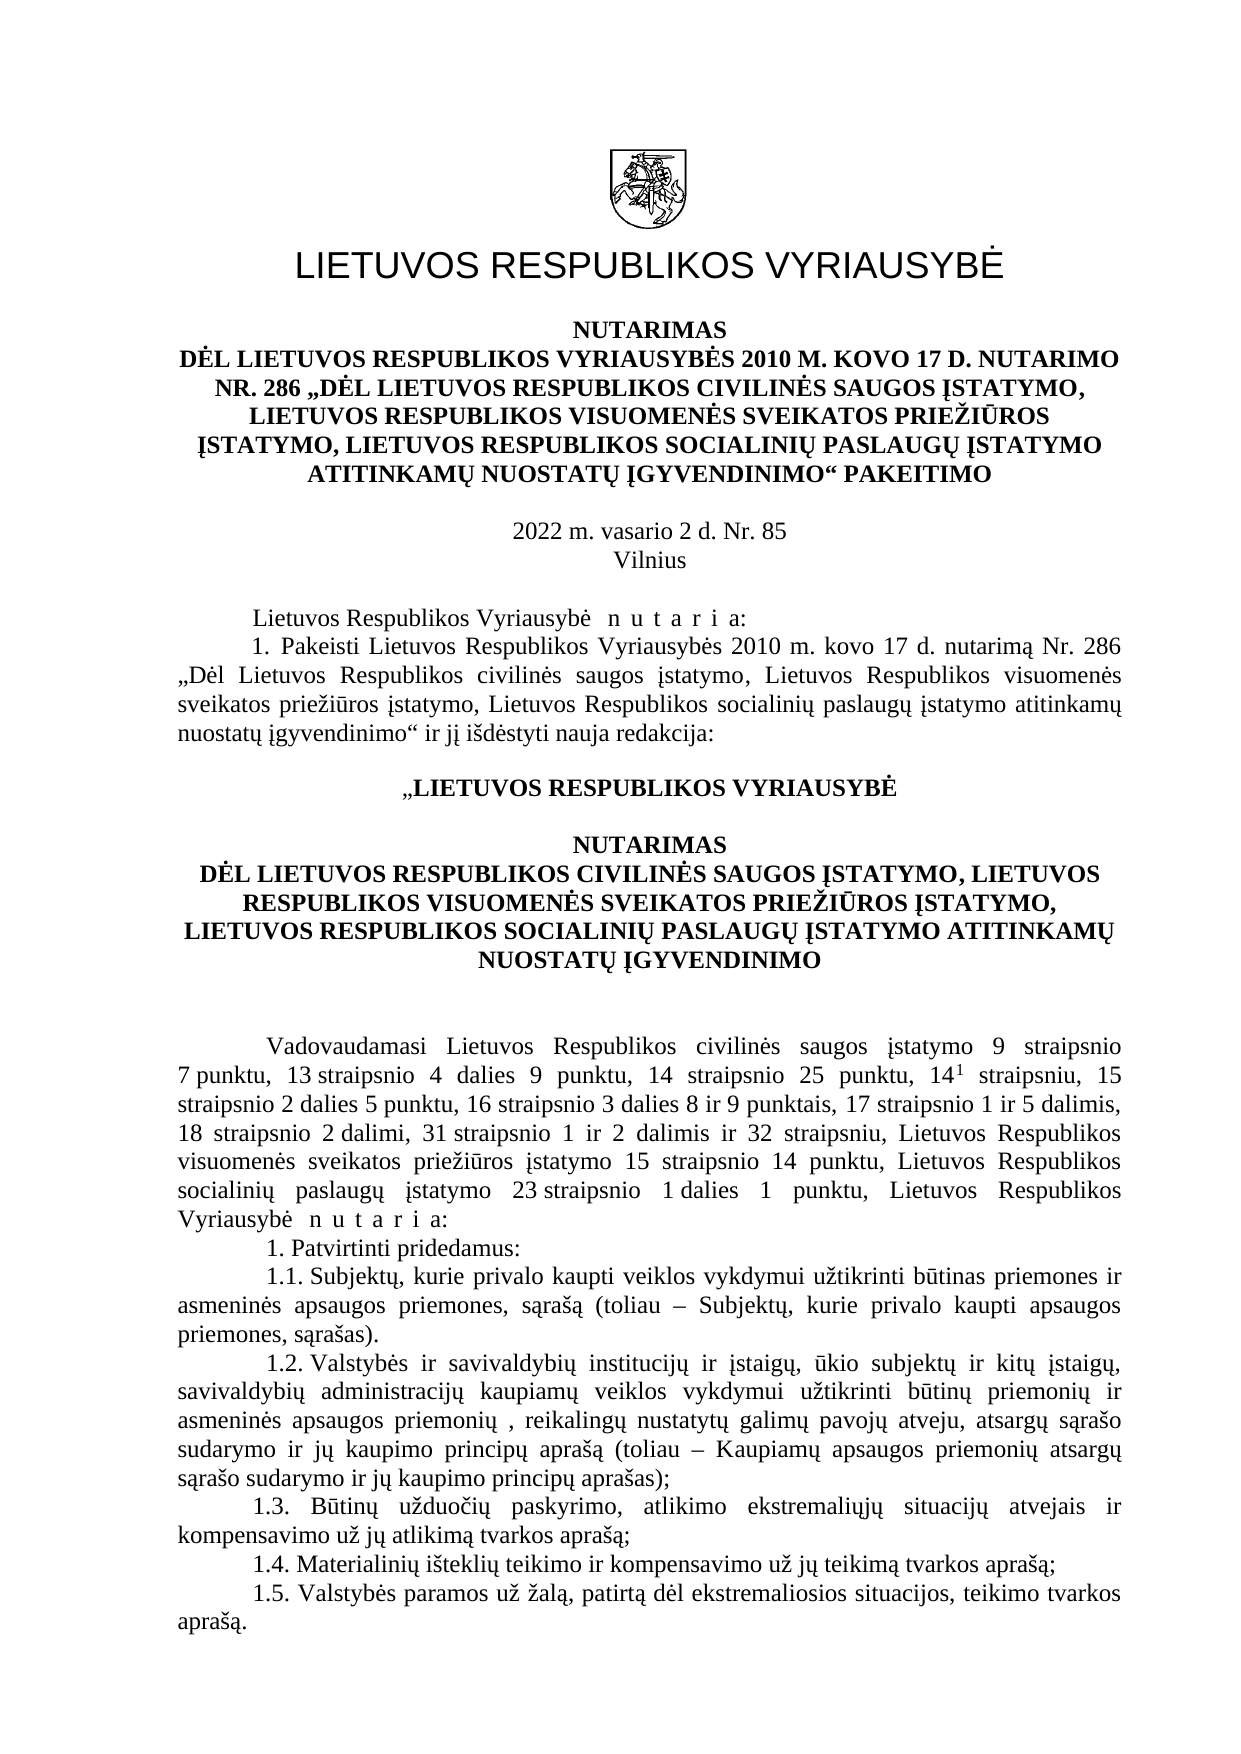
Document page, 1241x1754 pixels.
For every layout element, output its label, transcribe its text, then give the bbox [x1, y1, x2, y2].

text 1.1. Subjektų, kurie privalo kaupti veiklos vykdymui užtikrinti būtinas priemones ir asmeninės apsaugos priemones, sąrašą (toliau – Subjektų, kurie privalo kaupti apsaugos priemones, sąrašas). [177, 1261, 1122, 1348]
text 1.4. Materialinių išteklių teikimo ir kompensavimo už jų teikimą tvarkos aprašą; [177, 1549, 1122, 1578]
text 1.2. Valstybės ir savivaldybių institucijų ir įstaigų, ūkio subjektų ir kitų įstaigų, savivaldybių administracijų kaupiamų veiklos vykdymui užtikrinti būtinų priemonių ir asmeninės apsaugos priemonių , reikalingų nustatytų galimų pavojų atveju, atsargų sąrašo sudarymo ir jų kaupimo principų aprašą (toliau – Kaupiamų apsaugos priemonių atsargų sąrašo sudarymo ir jų kaupimo principų aprašas); [177, 1348, 1122, 1491]
text 1. Patvirtinti pridedamus: [266, 1233, 1122, 1261]
text „LIETUVOS RESPUBLIKOS VYRIAUSYBĖ [177, 773, 1122, 801]
text DĖL LIETUVOS RESPUBLIKOS VYRIAUSYBĖS 2010 M. KOVO 17 D. NUTARIMO NR. 286 „DĖL LIETUVOS RESPUBLIKOS CIVILINĖS SAUGOS ĮSTATYMO, LIETUVOS RESPUBLIKOS VISUOMENĖS SVEIKATOS PRIEŽIŪROS ĮSTATYMO, LIETUVOS RESPUBLIKOS SOCIALINIŲ PASLAUGŲ ĮSTATYMO ATITINKAMŲ NUOSTATŲ ĮGYVENDINIMO“ PAKEITIMO [177, 344, 1122, 488]
text 2022 m. vasario 2 d. Nr. 85 [177, 516, 1122, 545]
text DĖL LIETUVOS RESPUBLIKOS CIVILINĖS SAUGOS ĮSTATYMO, LIETUVOS RESPUBLIKOS VISUOMENĖS SVEIKATOS PRIEŽIŪROS ĮSTATYMO, LIETUVOS RESPUBLIKOS SOCIALINIŲ PASLAUGŲ ĮSTATYMO ATITINKAMŲ NUOSTATŲ ĮGYVENDINIMO [177, 859, 1122, 974]
text Lietuvos Respublikos Vyriausybė [177, 243, 1122, 286]
text nutarimas [177, 315, 1122, 344]
text 1.3. Būtinų užduočių paskyrimo, atlikimo ekstremaliųjų situacijų atvejais ir kompensavimo už jų atlikimą tvarkos aprašą; [177, 1491, 1122, 1549]
text NUTARIMAS [177, 830, 1122, 859]
text Vadovaudamasi Lietuvos Respublikos civilinės saugos įstatymo 9 straipsnio 7 punktu, 13 straipsnio 4 dalies 9 punktu, 14 straipsnio 25 punktu, 141 straipsniu, 15 straipsnio 2 dalies 5 punktu, 16 straipsnio 3 dalies 8 ir 9 punktais, 17 straipsnio 1 ir 5 dalimis, 18 straipsnio 2 dalimi, 31 straipsnio 1 ir 2 dalimis ir 32 straipsniu, Lietuvos Respublikos visuomenės sveikatos priežiūros įstatymo 15 straipsnio 14 punktu, Lietuvos Respublikos socialinių paslaugų įstatymo 23 straipsnio 1 dalies 1 punktu, Lietuvos Respublikos Vyriausybė nutaria: [177, 1031, 1122, 1233]
text Vilnius [177, 545, 1122, 574]
text 1. Pakeisti Lietuvos Respublikos Vyriausybės 2010 m. kovo 17 d. nutarimą Nr. 286 „Dėl Lietuvos Respublikos civilinės saugos įstatymo, Lietuvos Respublikos visuomenės sveikatos priežiūros įstatymo, Lietuvos Respublikos socialinių paslaugų įstatymo atitinkamų nuostatų įgyvendinimo“ ir jį išdėstyti nauja redakcija: [177, 631, 1122, 746]
text Lietuvos Respublikos Vyriausybė nutaria: [177, 603, 1122, 631]
text 1.5. Valstybės paramos už žalą, patirtą dėl ekstremaliosios situacijos, teikimo tvarkos aprašą. [177, 1578, 1122, 1635]
